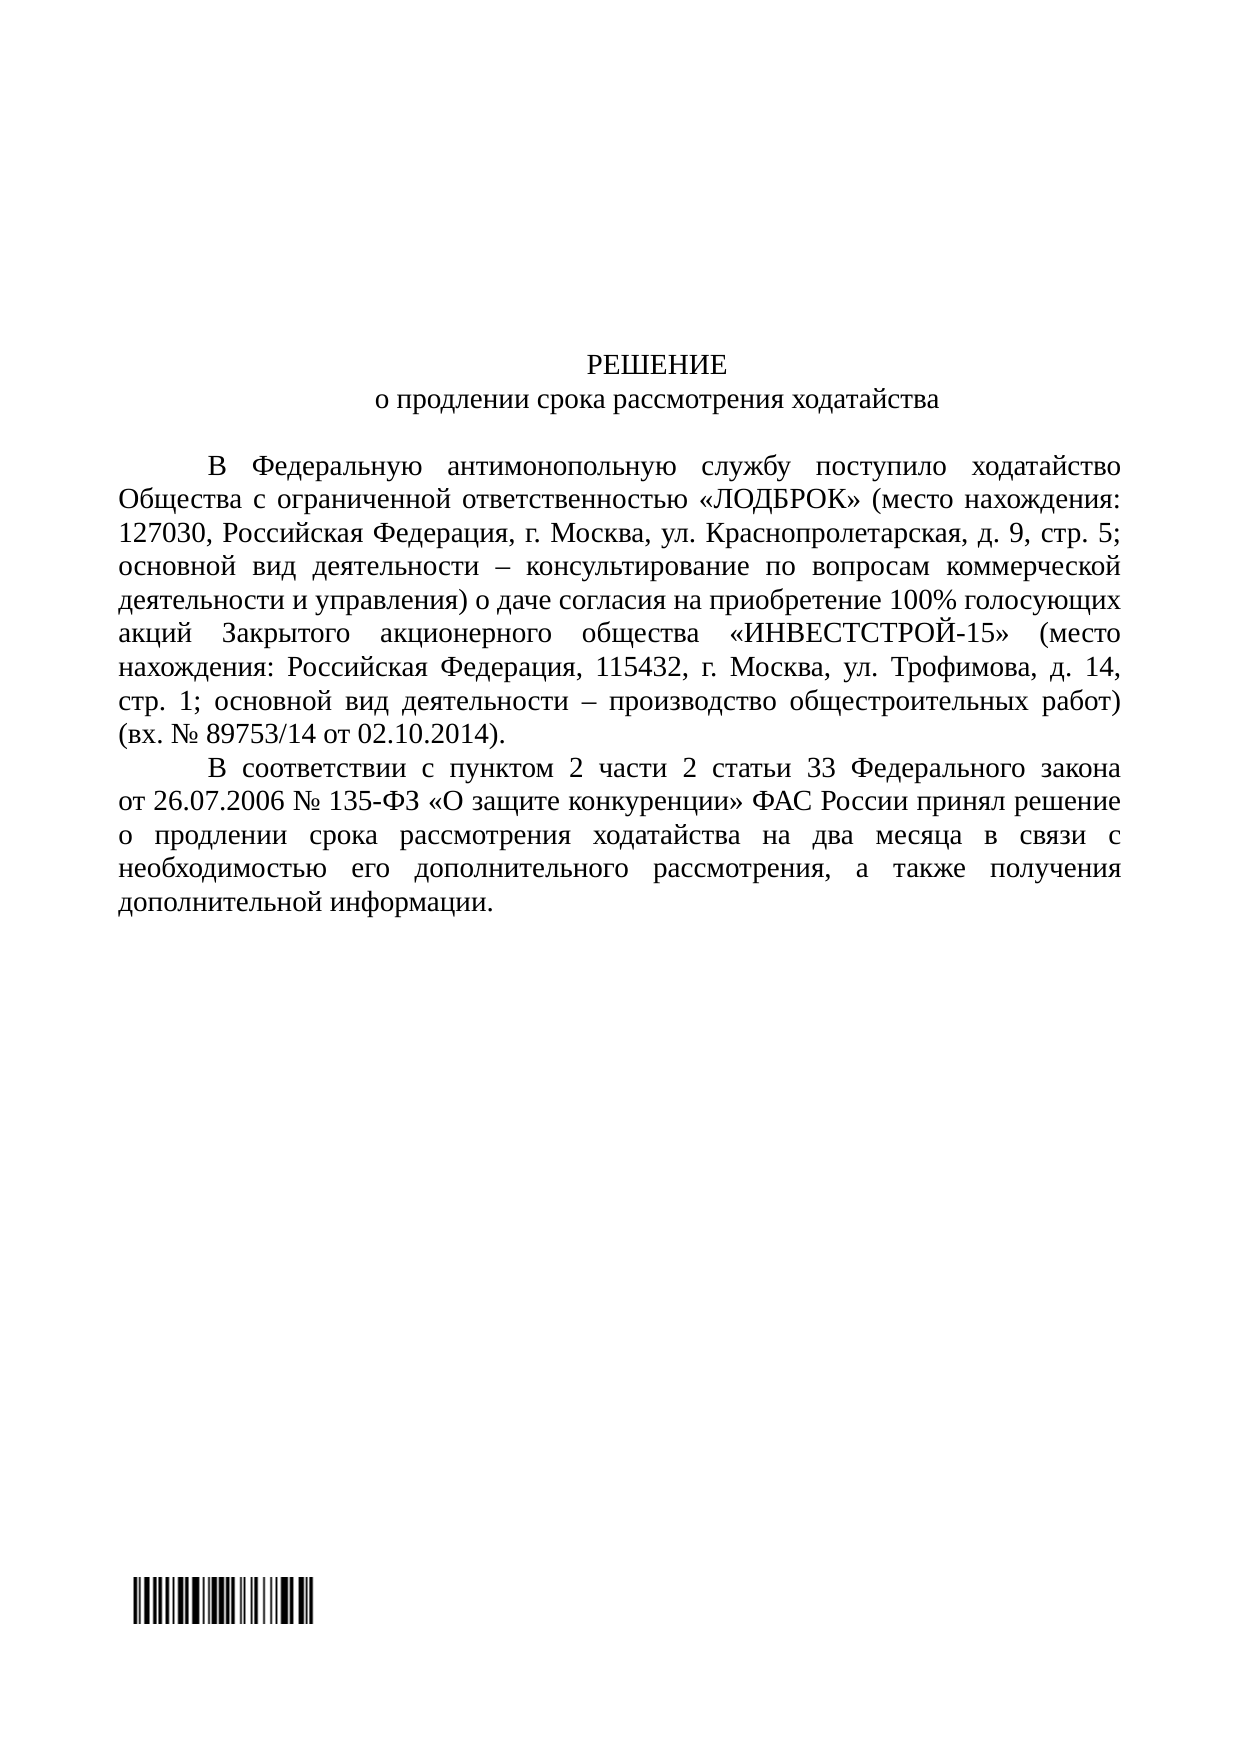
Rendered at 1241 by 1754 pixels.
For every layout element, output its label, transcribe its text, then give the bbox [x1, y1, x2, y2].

text РЕШЕНИЕ [118, 347, 1122, 381]
text В соответствии с пунктом 2 части 2 статьи 33 Федерального закона от 26.07.2006 № 135-ФЗ «О защите конкуренции» ФАС России принял решение о продлении срока рассмотрения ходатайства на два месяца в связи с необходимостью его дополнительного рассмотрения, а также получения дополнительной информации. [118, 750, 1122, 917]
text о продлении срока рассмотрения ходатайства [118, 381, 1122, 414]
text В Федеральную антимонопольную службу поступило ходатайство Общества с ограниченной ответственностью «ЛОДБРОК» (место нахождения: 127030, Российская Федерация, г. Москва, ул. Краснопролетарская, д. 9, стр. 5; основной вид деятельности – консультирование по вопросам коммерческой деятельности и управления) о даче согласия на приобретение 100% голосующих акций Закрытого акционерного общества «ИНВЕСТСТРОЙ-15» (место нахождения: Российская Федерация, 115432, г. Москва, ул. Трофимова, д. 14, стр. 1; основной вид деятельности – производство общестроительных работ) (вх. № 89753/14 от 02.10.2014). [118, 448, 1122, 750]
picture [118, 1577, 331, 1624]
